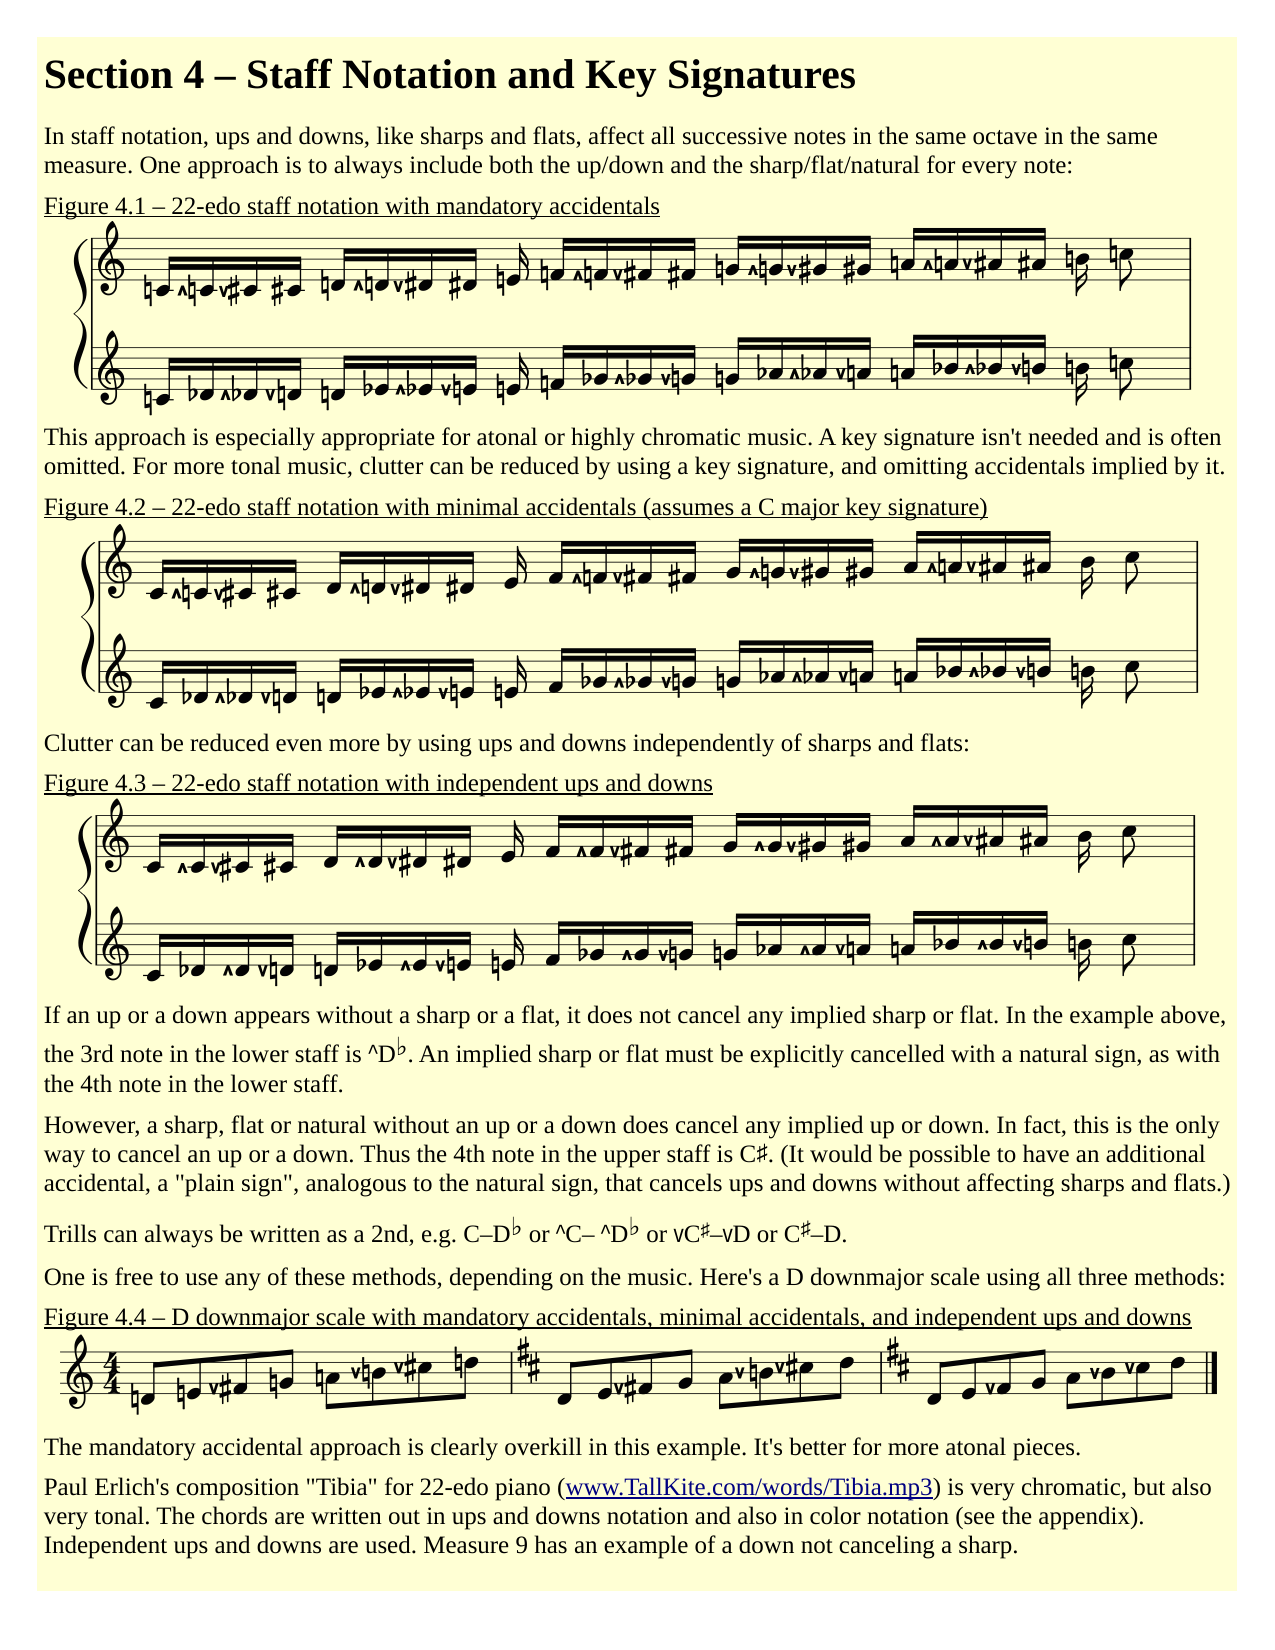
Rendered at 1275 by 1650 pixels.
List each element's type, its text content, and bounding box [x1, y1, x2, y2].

picture [64, 219, 1211, 422]
text Figure 4.1 – 22-edo staff notation with mandatory accidentals [43, 191, 1237, 219]
text Paul Erlich's composition "Tibia" for 22-edo piano (www.TallKite.com/words/Tibia.mp3) is very chromatic, but also very tonal. The chords are written out in ups and downs notation and also in color notation (see the appendix). Independent ups and downs are used. Measure 9 has an example of a down not canceling a sharp. [43, 1472, 1237, 1558]
picture [50, 1331, 1225, 1432]
picture [73, 520, 1202, 728]
text Figure 4.3 – 22-edo staff notation with independent ups and downs [43, 768, 1237, 797]
text One is free to use any of these methods, depending on the music. Here's a D downmajor scale using all three methods: [43, 1262, 1237, 1290]
text Figure 4.2 – 22-edo staff notation with minimal accidentals (assumes a C major key signature) [43, 492, 1237, 520]
text Clutter can be reduced even more by using ups and downs independently of sharps and flats: [43, 520, 1237, 757]
text In staff notation, ups and downs, like sharps and flats, affect all successive notes in the same octave in the same measure. One approach is to always include both the up/down and the sharp/flat/natural for every note: [43, 121, 1237, 179]
text If an up or a down appears without a sharp or a flat, it does not cancel any implied sharp or flat. In the example above, the 3rd note in the lower staff is ^D♭. An implied sharp or flat must be explicitly cancelled with a natural sign, as with the 4th note in the lower staff. [43, 797, 1237, 1098]
text Figure 4.4 – D downmajor scale with mandatory accidentals, minimal accidentals, and independent ups and downs [43, 1302, 1237, 1331]
text However, a sharp, flat or natural without an up or a down does cancel any implied up or down. In fact, this is the only way to cancel an up or a down. Thus the 4th note in the upper staff is C♯. (It would be possible to have an additional accidental, a "plain sign", analogous to the natural sign, that cancels ups and downs without affecting sharps and flats.) [43, 1110, 1237, 1197]
text This approach is especially appropriate for atonal or highly chromatic music. A key signature isn't needed and is often omitted. For more tonal music, clutter can be reduced by using a key signature, and omitting accidentals implied by it. [43, 219, 1237, 479]
text Trills can always be written as a 2nd, e.g. C–D♭ or ^C– ^D♭ or vC♯–vD or C♯–D. [43, 1209, 1237, 1250]
subtitle Section 4 – Staff Notation and Key Signatures [43, 49, 1237, 97]
picture [70, 797, 1205, 1000]
text The mandatory accidental approach is clearly overkill in this example. It's better for more atonal pieces. [43, 1331, 1237, 1460]
